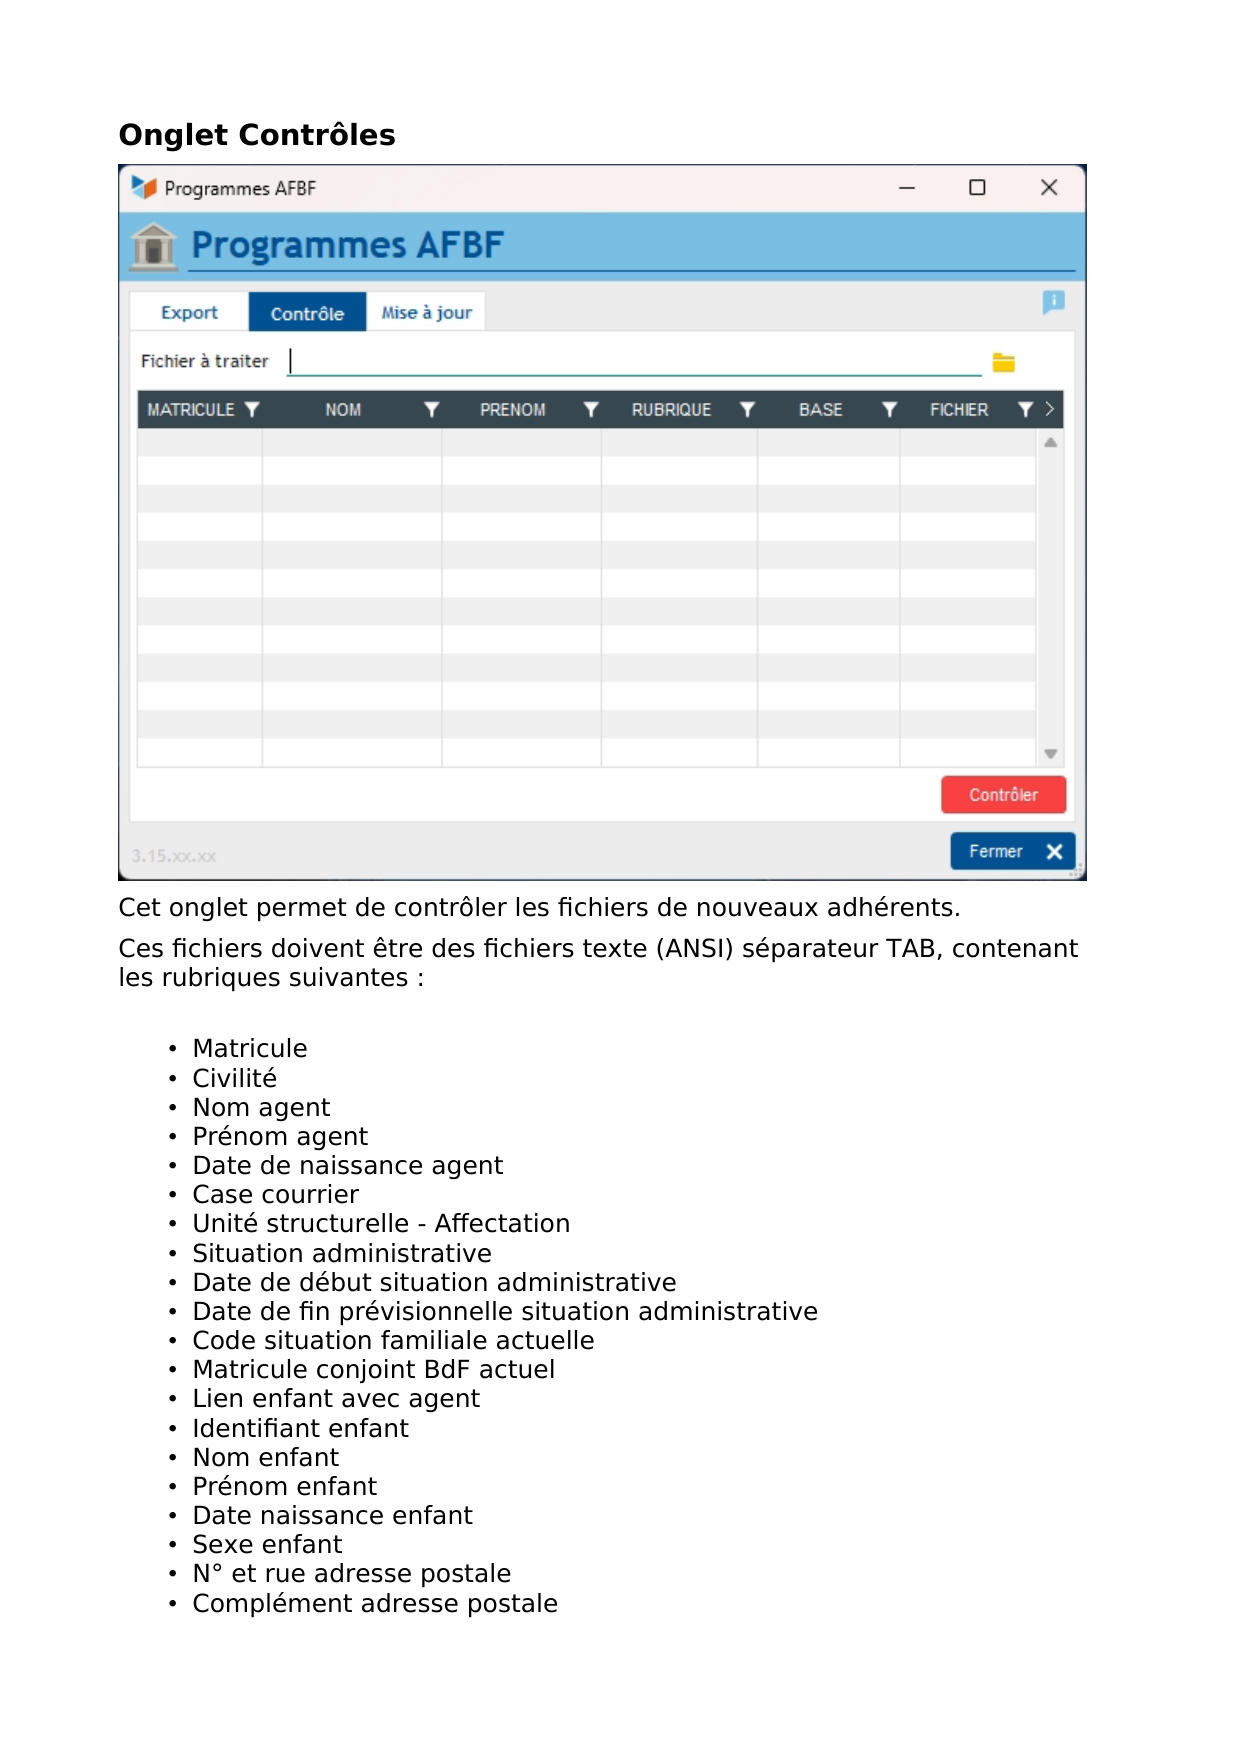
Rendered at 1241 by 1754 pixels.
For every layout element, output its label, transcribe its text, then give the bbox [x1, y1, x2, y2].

list Date de début situation administrative [177, 1268, 1122, 1297]
text Ces fichiers doivent être des fichiers texte (ANSI) séparateur TAB, contenant les rubriques suivantes : [118, 934, 1122, 993]
list Unité structurelle - Affectation [177, 1210, 1122, 1239]
list Situation administrative [177, 1239, 1122, 1268]
list N° et rue adresse postale [177, 1560, 1122, 1589]
list Case courrier [177, 1181, 1122, 1210]
list Prénom agent [177, 1122, 1122, 1151]
list Date naissance enfant [177, 1501, 1122, 1531]
list Date de fin prévisionnelle situation administrative [177, 1297, 1122, 1326]
list Prénom enfant [177, 1472, 1122, 1501]
list Civilité [177, 1064, 1122, 1093]
list Matricule [177, 1035, 1122, 1064]
list Nom agent [177, 1093, 1122, 1122]
list Complément adresse postale [177, 1589, 1122, 1618]
list Identifiant enfant [177, 1414, 1122, 1443]
text Cet onglet permet de contrôler les fichiers de nouveaux adhérents. [118, 893, 1122, 922]
picture [118, 164, 1087, 881]
list Matricule conjoint BdF actuel [177, 1356, 1122, 1385]
list Sexe enfant [177, 1531, 1122, 1560]
list Code situation familiale actuelle [177, 1326, 1122, 1356]
list Lien enfant avec agent [177, 1385, 1122, 1414]
subtitle Onglet Contrôles [118, 118, 1122, 152]
list Date de naissance agent [177, 1151, 1122, 1181]
list Nom enfant [177, 1443, 1122, 1472]
